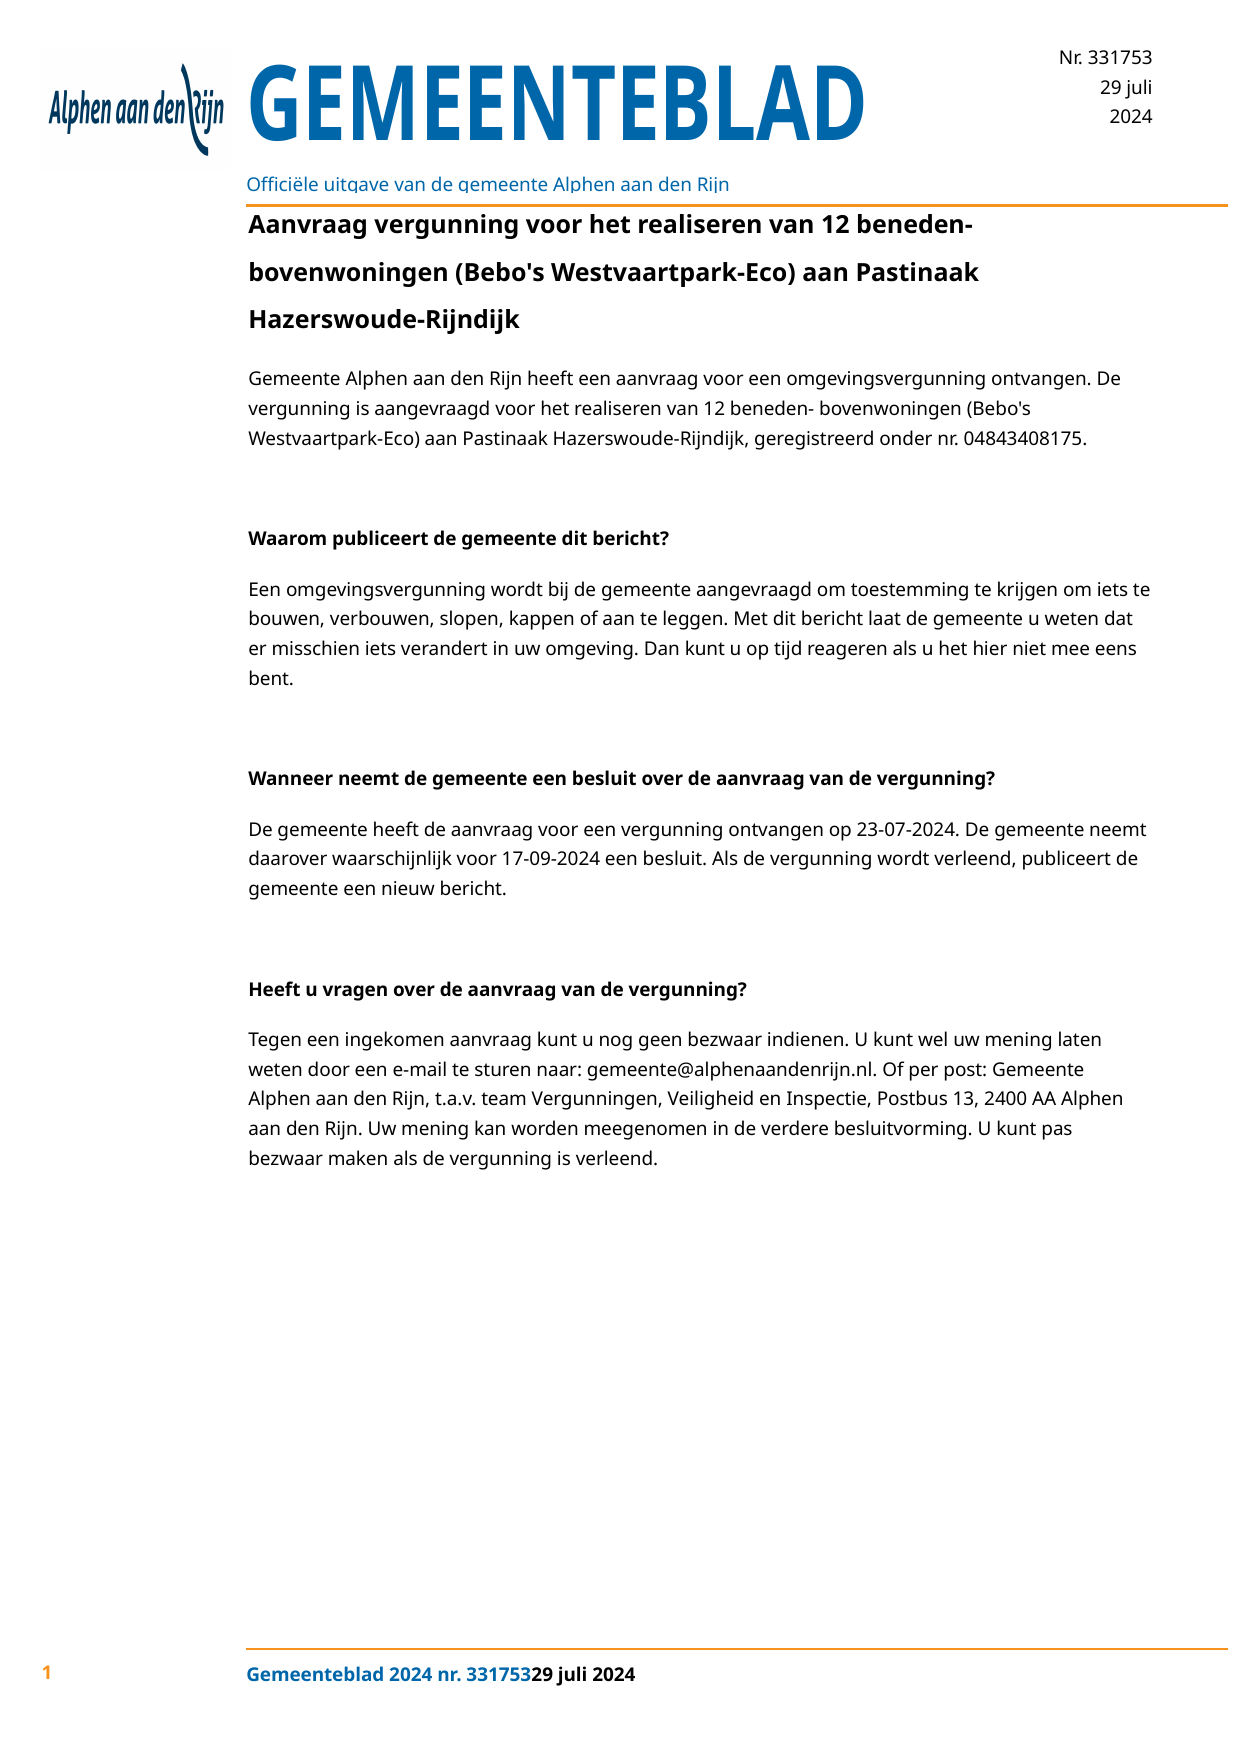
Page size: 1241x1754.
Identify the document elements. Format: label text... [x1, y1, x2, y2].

text Heeft u vragen over de aanvraag van de vergunning? [248, 976, 1152, 1002]
text Waarom publiceert de gemeente dit bericht? [248, 526, 1152, 551]
text Tegen een ingekomen aanvraag kunt u nog geen bezwaar indienen. U kunt wel uw mening laten weten door een e-mail te sturen naar: gemeente@alphenaandenrijn.nl. Of per post: Gemeente Alphen aan den Rijn, t.a.v. team Vergunningen, Veiligheid en Inspectie, Postbus 13, 2400 AA Alphen aan den Rijn. Uw mening kan worden meegenomen in de verdere besluitvorming. U kunt pas bezwaar maken als de vergunning is verleend. [248, 1026, 1152, 1170]
text De gemeente heeft de aanvraag voor een vergunning ontvangen op 23-07-2024. De gemeente neemt daarover waarschijnlijk voor 17-09-2024 een besluit. Als de vergunning wordt verleend, publiceert de gemeente een nieuw bericht. [248, 816, 1152, 901]
picture [41, 47, 231, 172]
text Gemeente Alphen aan den Rijn heeft een aanvraag voor een omgevingsvergunning ontvangen. De vergunning is aangevraagd voor het realiseren van 12 beneden- bovenwoningen (Bebo's Westvaartpark-Eco) aan Pastinaak Hazerswoude-Rijndijk, geregistreerd onder nr. 04843408175. [248, 366, 1152, 450]
text Wanneer neemt de gemeente een besluit over de aanvraag van de vergunning? [248, 766, 1152, 791]
text Aanvraag vergunning voor het realiseren van 12 beneden- bovenwoningen (Bebo's Westvaartpark-Eco) aan Pastinaak Hazerswoude-Rijndijk [248, 207, 1152, 336]
text Een omgevingsvergunning wordt bij de gemeente aangevraagd om toestemming te krijgen om iets te bouwen, verbouwen, slopen, kappen of aan te leggen. Met dit bericht laat de gemeente u weten dat er misschien iets verandert in uw omgeving. Dan kunt u op tijd reageren als u het hier niet mee eens bent. [248, 576, 1152, 690]
